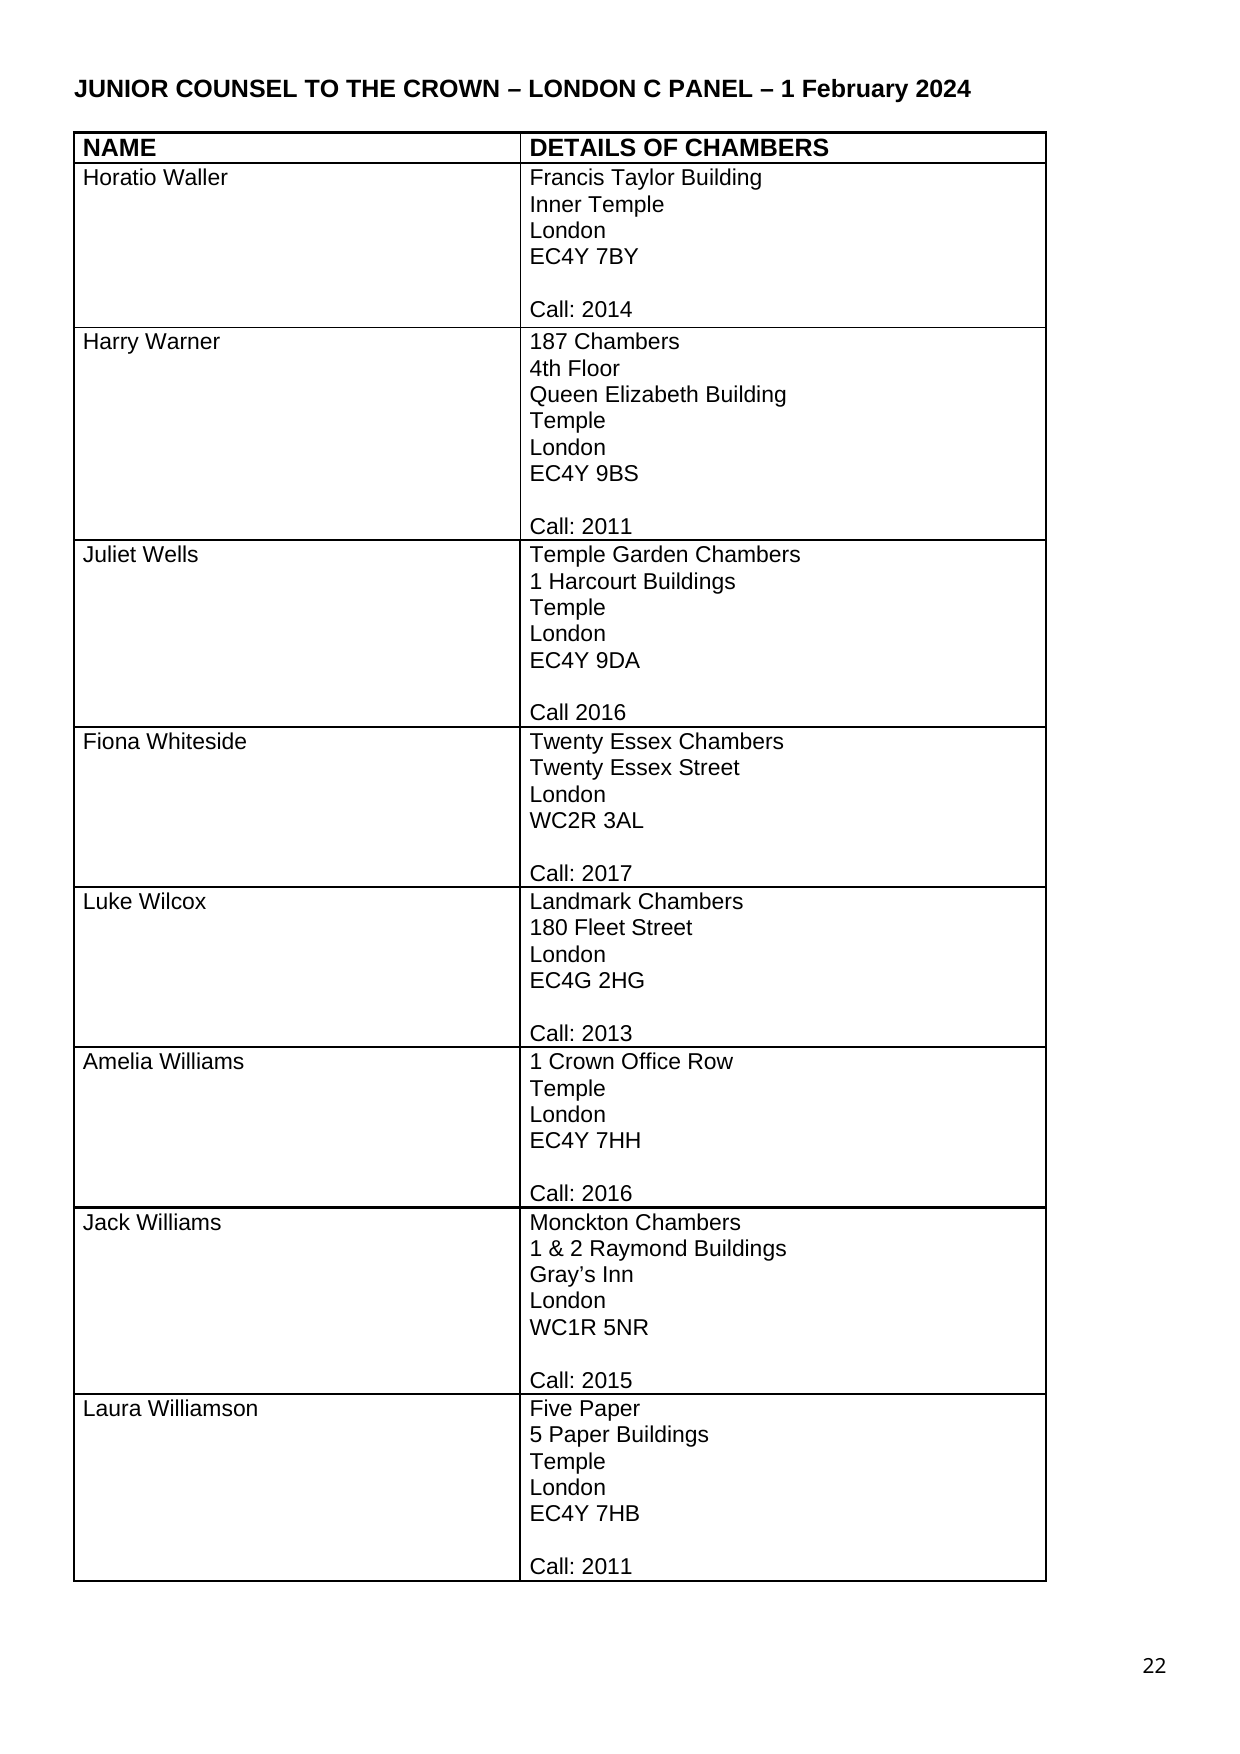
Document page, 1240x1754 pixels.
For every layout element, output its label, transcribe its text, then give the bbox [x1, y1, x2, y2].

table_cell Temple Garden Chambers 1 Harcourt Buildings Temple London EC4Y 9DA Call 2016 [521, 541, 1045, 726]
table_cell Harry Warner [75, 328, 520, 539]
table_header NAME [75, 134, 520, 162]
table_cell Juliet Wells [75, 541, 519, 726]
table_cell Francis Taylor Building Inner Temple London EC4Y 7BY Call: 2014 [521, 164, 1045, 327]
table_cell Landmark Chambers 180 Fleet Street London EC4G 2HG Call: 2013 [521, 888, 1045, 1046]
table_cell Amelia Williams [75, 1048, 519, 1206]
table_cell 187 Chambers 4th Floor Queen Elizabeth Building Temple London EC4Y 9BS Call: 2011 [521, 328, 1045, 539]
table_cell Laura Williamson [75, 1395, 519, 1579]
table_cell 1 Crown Office Row Temple London EC4Y 7HH Call: 2016 [521, 1048, 1045, 1206]
table_cell Fiona Whiteside [75, 728, 519, 886]
table_cell Jack Williams [75, 1209, 519, 1393]
table_header DETAILS OF CHAMBERS [521, 134, 1045, 162]
table_cell Five Paper 5 Paper Buildings Temple London EC4Y 7HB Call: 2011 [521, 1395, 1045, 1579]
table_cell Monckton Chambers 1 & 2 Raymond Buildings Gray’s Inn London WC1R 5NR Call: 2015 [521, 1209, 1045, 1393]
table_cell Twenty Essex Chambers Twenty Essex Street London WC2R 3AL Call: 2017 [521, 728, 1045, 886]
table_cell Horatio Waller [75, 164, 520, 327]
table_cell Luke Wilcox [75, 888, 519, 1046]
